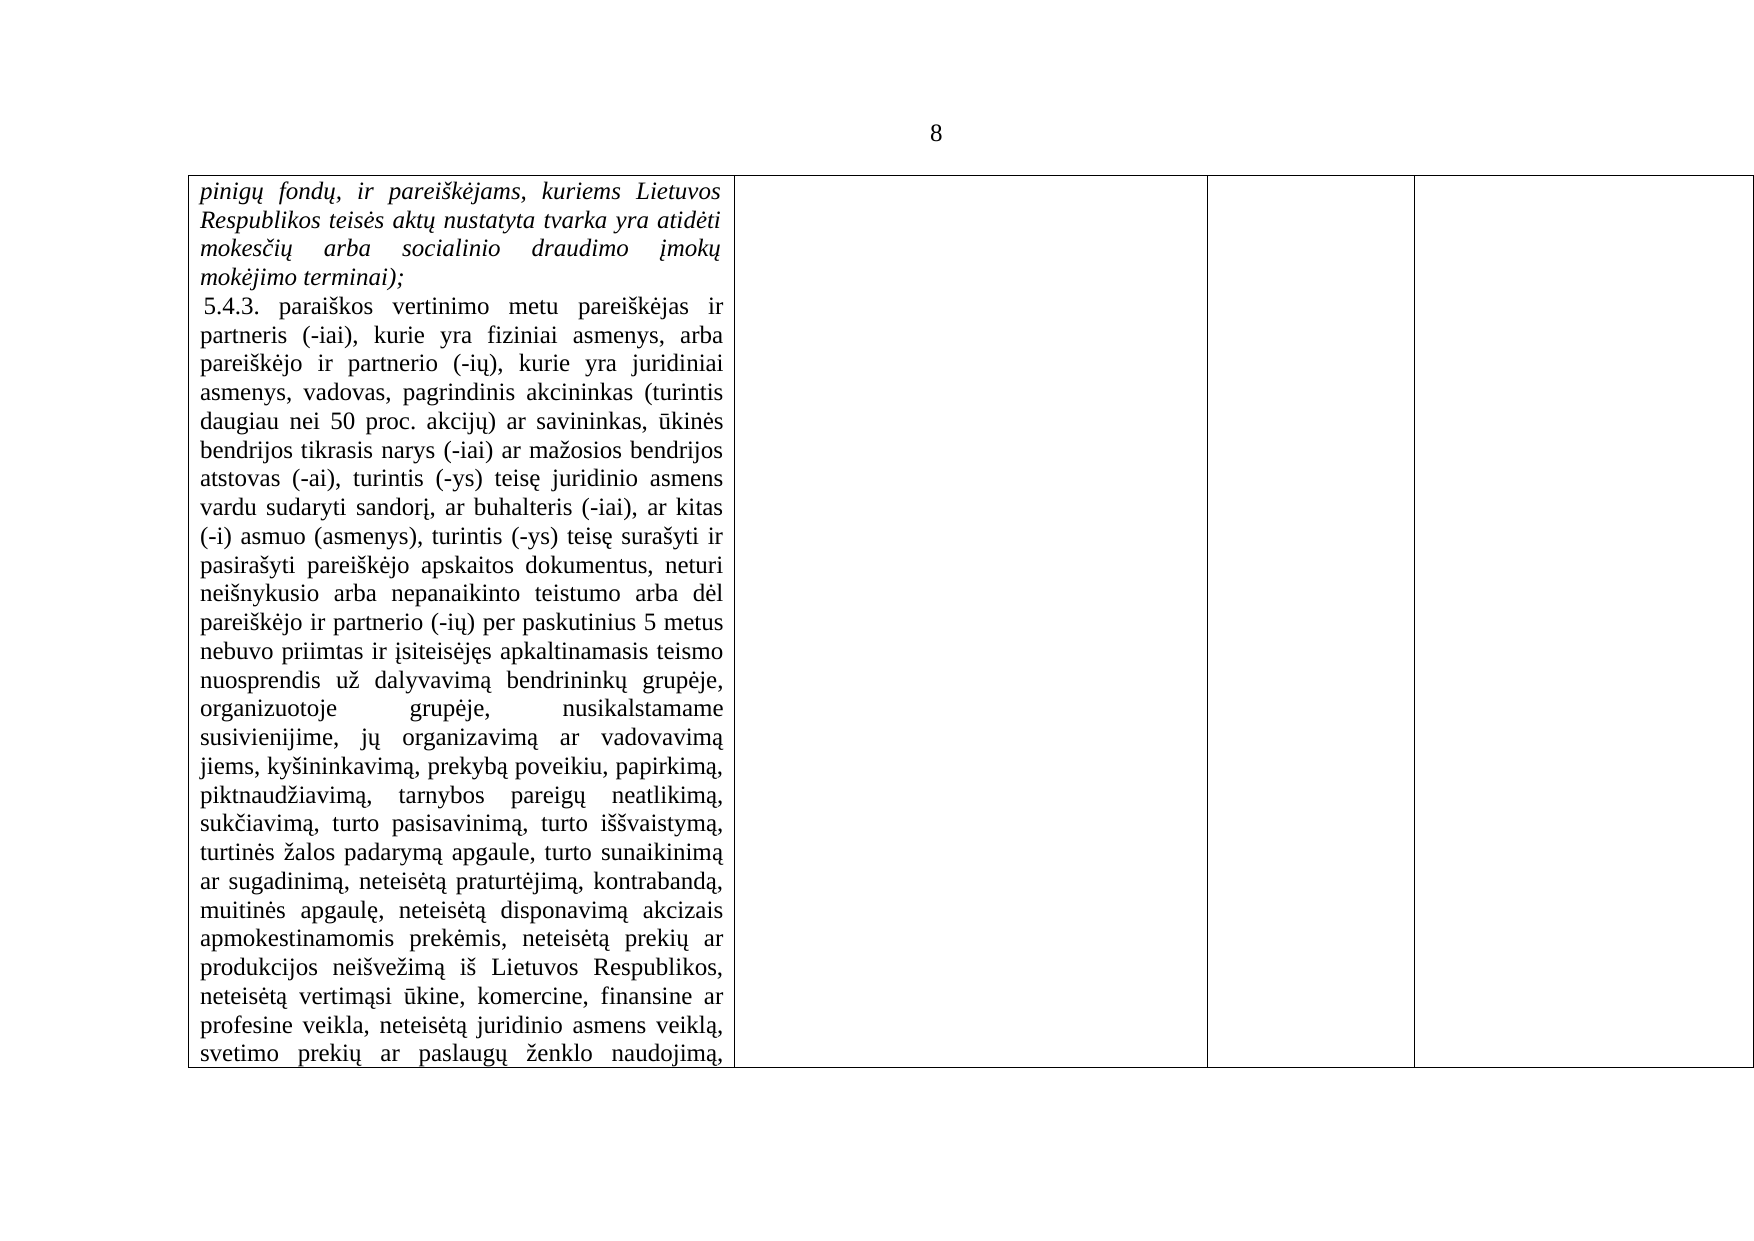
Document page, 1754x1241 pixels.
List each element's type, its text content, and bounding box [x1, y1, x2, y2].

table_cell [735, 176, 1207, 1067]
table_cell pinigų fondų, ir pareiškėjams, kuriems Lietuvos Respublikos teisės aktų nustatyta tvarka yra atidėti mokesčių arba socialinio draudimo įmokų mokėjimo terminai); 5.4.3. paraiškos vertinimo metu pareiškėjas ir partneris (-iai), kurie yra fiziniai asmenys, arba pareiškėjo ir partnerio (-ių), kurie yra juridiniai asmenys, vadovas, pagrindinis akcininkas (turintis daugiau nei 50 proc. akcijų) ar savininkas, ūkinės bendrijos tikrasis narys (-iai) ar mažosios bendrijos atstovas (-ai), turintis (-ys) teisę juridinio asmens vardu sudaryti sandorį, ar buhalteris (-iai), ar kitas (-i) asmuo (asmenys), turintis (-ys) teisę surašyti ir pasirašyti pareiškėjo apskaitos dokumentus, neturi neišnykusio arba nepanaikinto teistumo arba dėl pareiškėjo ir partnerio (-ių) per paskutinius 5 metus nebuvo priimtas ir įsiteisėjęs apkaltinamasis teismo nuosprendis už dalyvavimą bendrininkų grupėje, organizuotoje grupėje, nusikalstamame susivienijime, jų organizavimą ar vadovavimą jiems, kyšininkavimą, prekybą poveikiu, papirkimą, piktnaudžiavimą, tarnybos pareigų neatlikimą, sukčiavimą, turto pasisavinimą, turto iššvaistymą, turtinės žalos padarymą apgaule, turto sunaikinimą ar sugadinimą, neteisėtą praturtėjimą, kontrabandą, muitinės apgaulę, neteisėtą disponavimą akcizais apmokestinamomis prekėmis, neteisėtą prekių ar produkcijos neišvežimą iš Lietuvos Respublikos, neteisėtą vertimąsi ūkine, komercine, finansine ar profesine veikla, neteisėtą juridinio asmens veiklą, svetimo prekių ar paslaugų ženklo naudojimą, [189, 176, 734, 1067]
table_cell [1208, 176, 1414, 1067]
table_cell [1415, 176, 1753, 1067]
